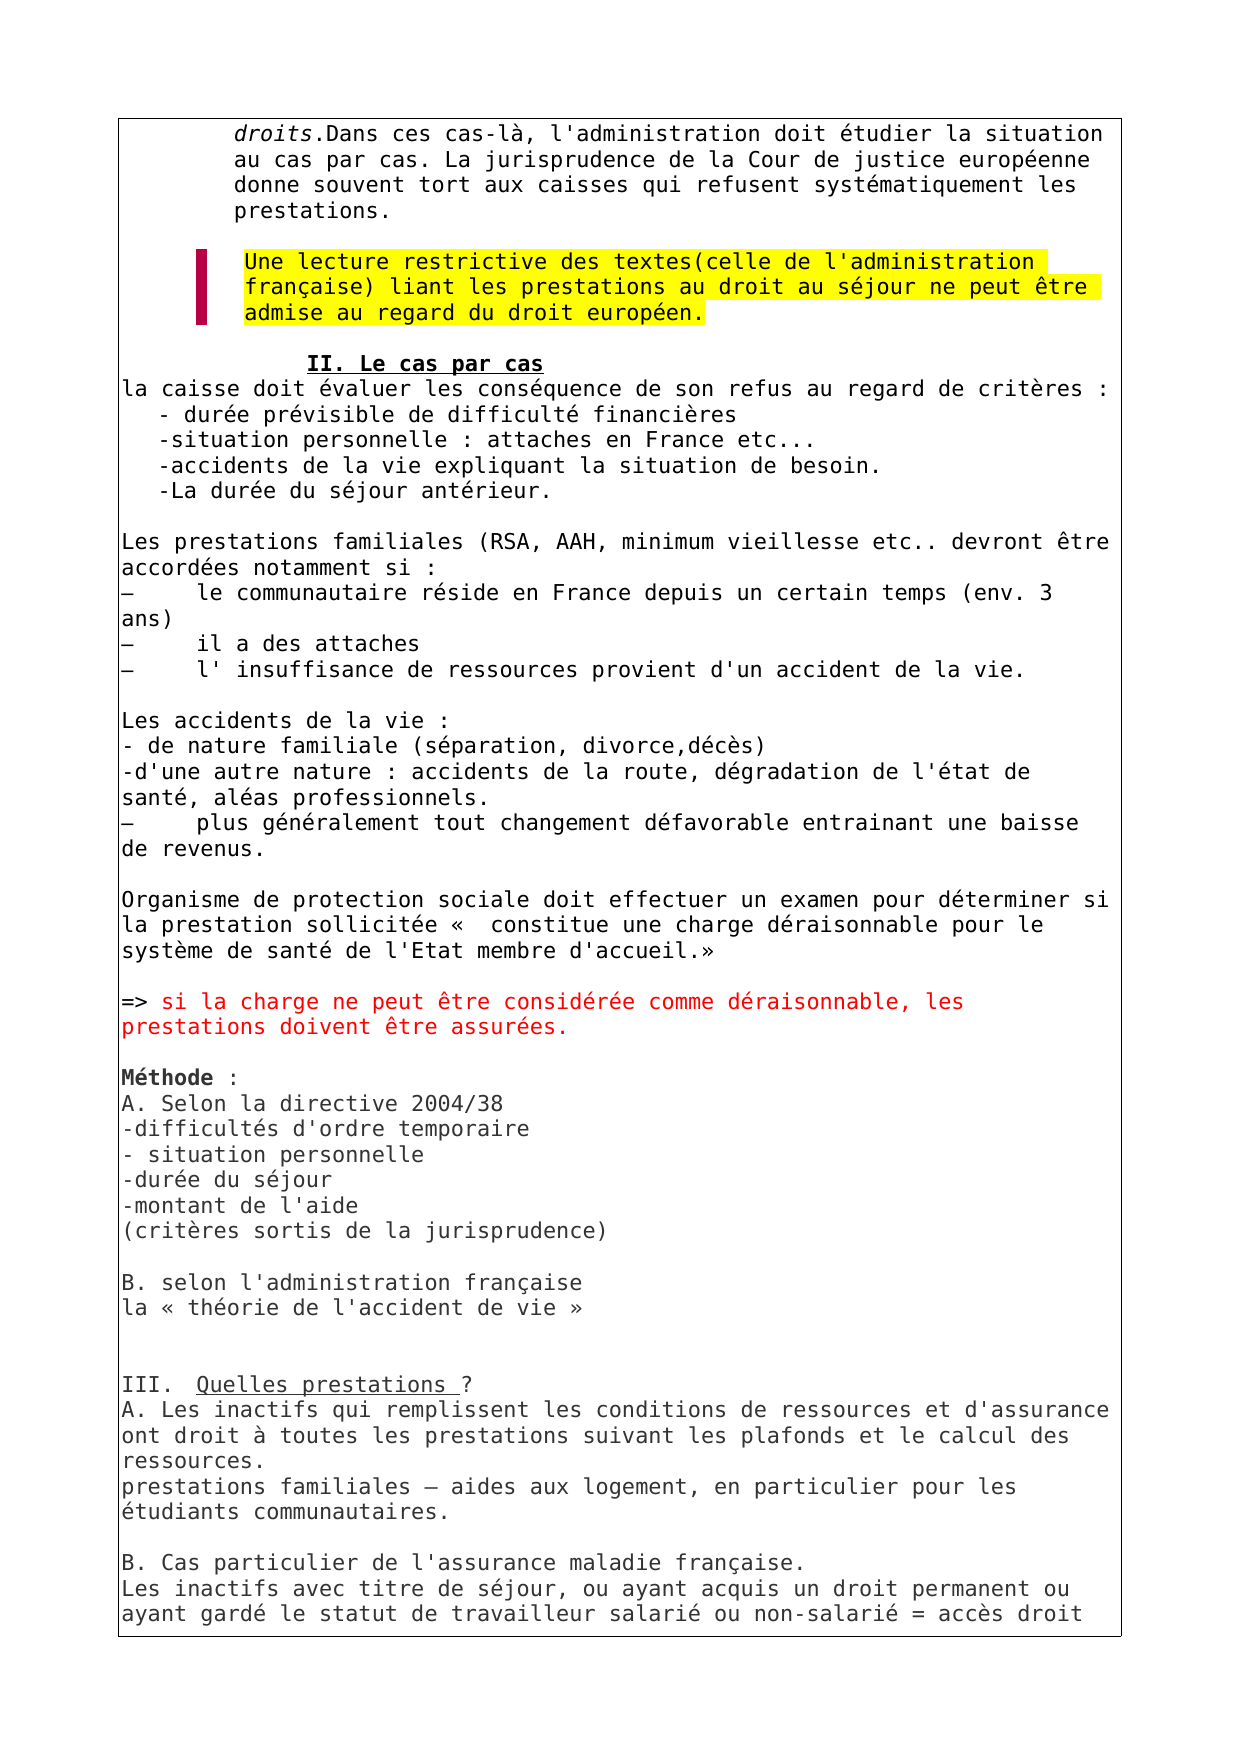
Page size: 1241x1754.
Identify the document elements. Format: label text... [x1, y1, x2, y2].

list droits.Dans ces cas-là, l'administration doit étudier la situation au cas par cas. La jurisprudence de la Cour de justice européenne donne souvent tort aux caisses qui refusent systématiquement les prestations. [196, 121, 1118, 223]
text -La durée du séjour antérieur. [157, 478, 1118, 504]
text -situation personnelle : attaches en France etc... [157, 427, 1118, 453]
text - situation personnelle [121, 1142, 1118, 1167]
text -montant de l'aide [121, 1193, 1118, 1218]
list le communautaire réside en France depuis un certain temps (env. 3 ans) [121, 581, 1118, 632]
list il a des attaches [121, 632, 1118, 657]
list la caisse doit évaluer les conséquence de son refus au regard de critères : [119, 376, 1118, 402]
text -accidents de la vie expliquant la situation de besoin. [157, 453, 1118, 478]
text -difficultés d'ordre temporaire [121, 1116, 1118, 1142]
list B. Cas particulier de l'assurance maladie française. [121, 1550, 1118, 1576]
text Organisme de protection sociale doit effectuer un examen pour déterminer si la prestation sollicitée « constitue une charge déraisonnable pour le système de santé de l'Etat membre d'accueil.» [121, 887, 1118, 963]
list Quelles prestations ? [121, 1372, 1118, 1397]
text - de nature familiale (séparation, divorce,décès) [121, 734, 1118, 759]
text -d'une autre nature : accidents de la route, dégradation de l'état de santé, aléas professionnels. [121, 759, 1118, 810]
list l' insuffisance de ressources provient d'un accident de la vie. [121, 657, 1118, 683]
list II. Le cas par cas [269, 351, 1118, 376]
text => si la charge ne peut être considérée comme déraisonnable, les prestations doivent être assurées. [121, 989, 1118, 1040]
text la « théorie de l'accident de vie » [121, 1295, 1118, 1321]
text A. Selon la directive 2004/38 [121, 1091, 1118, 1116]
list Une lecture restrictive des textes(celle de l'administration française) liant les prestations au droit au séjour ne peut être admise au regard du droit européen. [207, 249, 1118, 325]
text - durée prévisible de difficulté financières [157, 402, 1118, 427]
list plus généralement tout changement défavorable entrainant une baisse de revenus. [121, 810, 1118, 861]
text Méthode : [121, 1065, 1118, 1091]
list prestations familiales – aides aux logement, en particulier pour les étudiants communautaires. [121, 1474, 1118, 1525]
text Les inactifs avec titre de séjour, ou ayant acquis un droit permanent ou ayant gardé le statut de travailleur salarié ou non-salarié = accès droit [121, 1576, 1118, 1627]
text Les accidents de la vie : [121, 708, 1118, 734]
text B. selon l'administration française [121, 1269, 1118, 1295]
text -durée du séjour [121, 1167, 1118, 1193]
list A. Les inactifs qui remplissent les conditions de ressources et d'assurance ont droit à toutes les prestations suivant les plafonds et le calcul des ressources. [121, 1397, 1118, 1474]
text (critères sortis de la jurisprudence) [121, 1218, 1118, 1244]
text Les prestations familiales (RSA, AAH, minimum vieillesse etc.. devront être accordées notamment si : [121, 529, 1118, 581]
